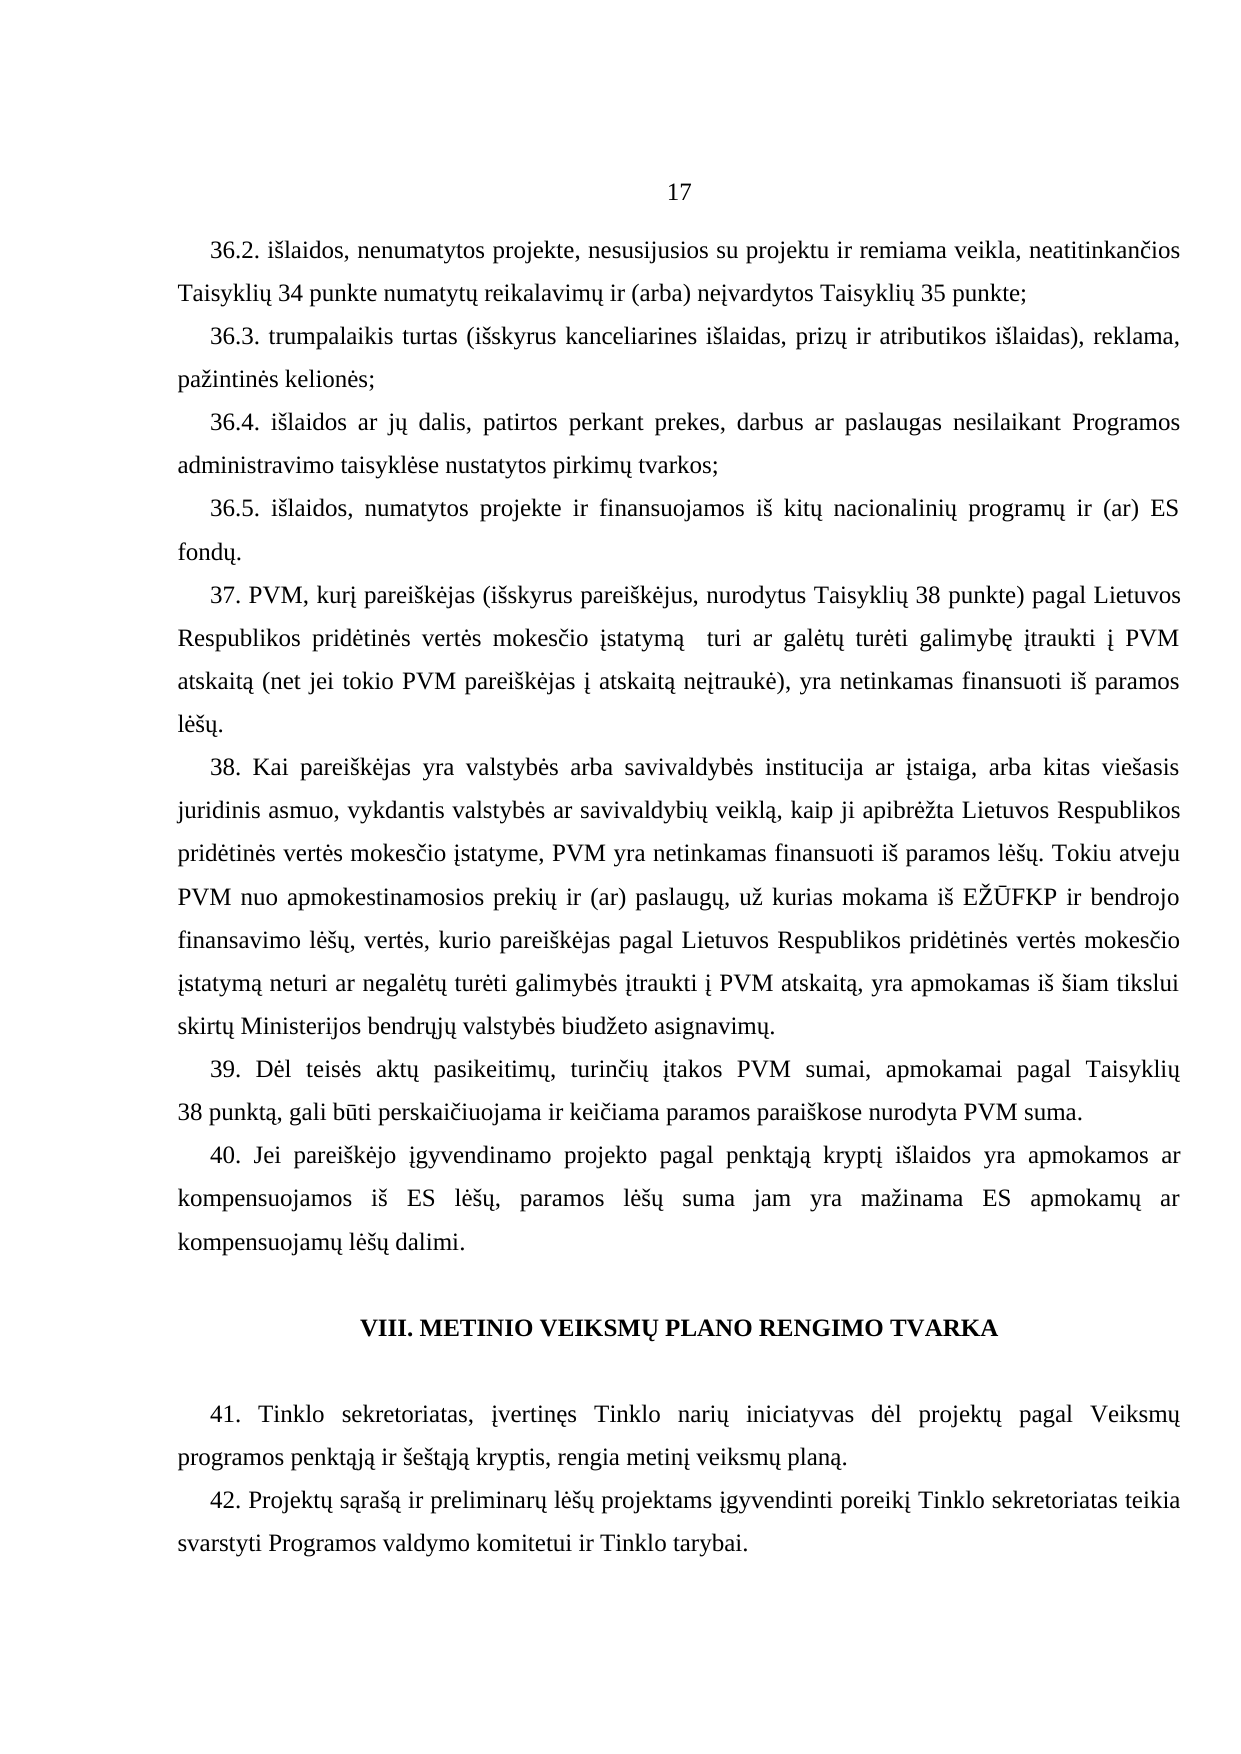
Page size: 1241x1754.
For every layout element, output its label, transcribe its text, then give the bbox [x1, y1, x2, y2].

text 40. Jei pareiškėjo įgyvendinamo projekto pagal penktąją kryptį išlaidos yra apmokamos ar kompensuojamos iš ES lėšų, paramos lėšų suma jam yra mažinama ES apmokamų ar kompensuojamų lėšų dalimi. [177, 1140, 1181, 1255]
text VIII. METINIO VEIKSMŲ PLANO RENGIMO TVARKA [177, 1313, 1181, 1342]
text 38. Kai pareiškėjas yra valstybės arba savivaldybės institucija ar įstaiga, arba kitas viešasis juridinis asmuo, vykdantis valstybės ar savivaldybių veiklą, kaip ji apibrėžta Lietuvos Respublikos pridėtinės vertės mokesčio įstatyme, PVM yra netinkamas finansuoti iš paramos lėšų. Tokiu atveju PVM nuo apmokestinamosios prekių ir (ar) paslaugų, už kurias mokama iš EŽŪFKP ir bendrojo finansavimo lėšų, vertės, kurio pareiškėjas pagal Lietuvos Respublikos pridėtinės vertės mokesčio įstatymą neturi ar negalėtų turėti galimybės įtraukti į PVM atskaitą, yra apmokamas iš šiam tikslui skirtų Ministerijos bendrųjų valstybės biudžeto asignavimų. [177, 752, 1181, 1040]
text 37. PVM, kurį pareiškėjas (išskyrus pareiškėjus, nurodytus Taisyklių 38 punkte) pagal Lietuvos Respublikos pridėtinės vertės mokesčio įstatymą turi ar galėtų turėti galimybę įtraukti į PVM atskaitą (net jei tokio PVM pareiškėjas į atskaitą neįtraukė), yra netinkamas finansuoti iš paramos lėšų. [177, 580, 1181, 738]
text 36.2. išlaidos, nenumatytos projekte, nesusijusios su projektu ir remiama veikla, neatitinkančios Taisyklių 34 punkte numatytų reikalavimų ir (arba) neįvardytos Taisyklių 35 punkte; [177, 235, 1181, 307]
text 41. Tinklo sekretoriatas, įvertinęs Tinklo narių iniciatyvas dėl projektų pagal Veiksmų programos penktąją ir šeštąją kryptis, rengia metinį veiksmų planą. [177, 1399, 1181, 1471]
text 36.5. išlaidos, numatytos projekte ir finansuojamos iš kitų nacionalinių programų ir (ar) ES fondų. [177, 493, 1181, 565]
text 42. Projektų sąrašą ir preliminarų lėšų projektams įgyvendinti poreikį Tinklo sekretoriatas teikia svarstyti Programos valdymo komitetui ir Tinklo tarybai. [177, 1485, 1181, 1557]
text 36.4. išlaidos ar jų dalis, patirtos perkant prekes, darbus ar paslaugas nesilaikant Programos administravimo taisyklėse nustatytos pirkimų tvarkos; [177, 407, 1181, 479]
text 36.3. trumpalaikis turtas (išskyrus kanceliarines išlaidas, prizų ir atributikos išlaidas), reklama, pažintinės kelionės; [177, 321, 1181, 393]
text 39. Dėl teisės aktų pasikeitimų, turinčių įtakos PVM sumai, apmokamai pagal Taisyklių 38 punktą, gali būti perskaičiuojama ir keičiama paramos paraiškose nurodyta PVM suma. [177, 1054, 1181, 1126]
